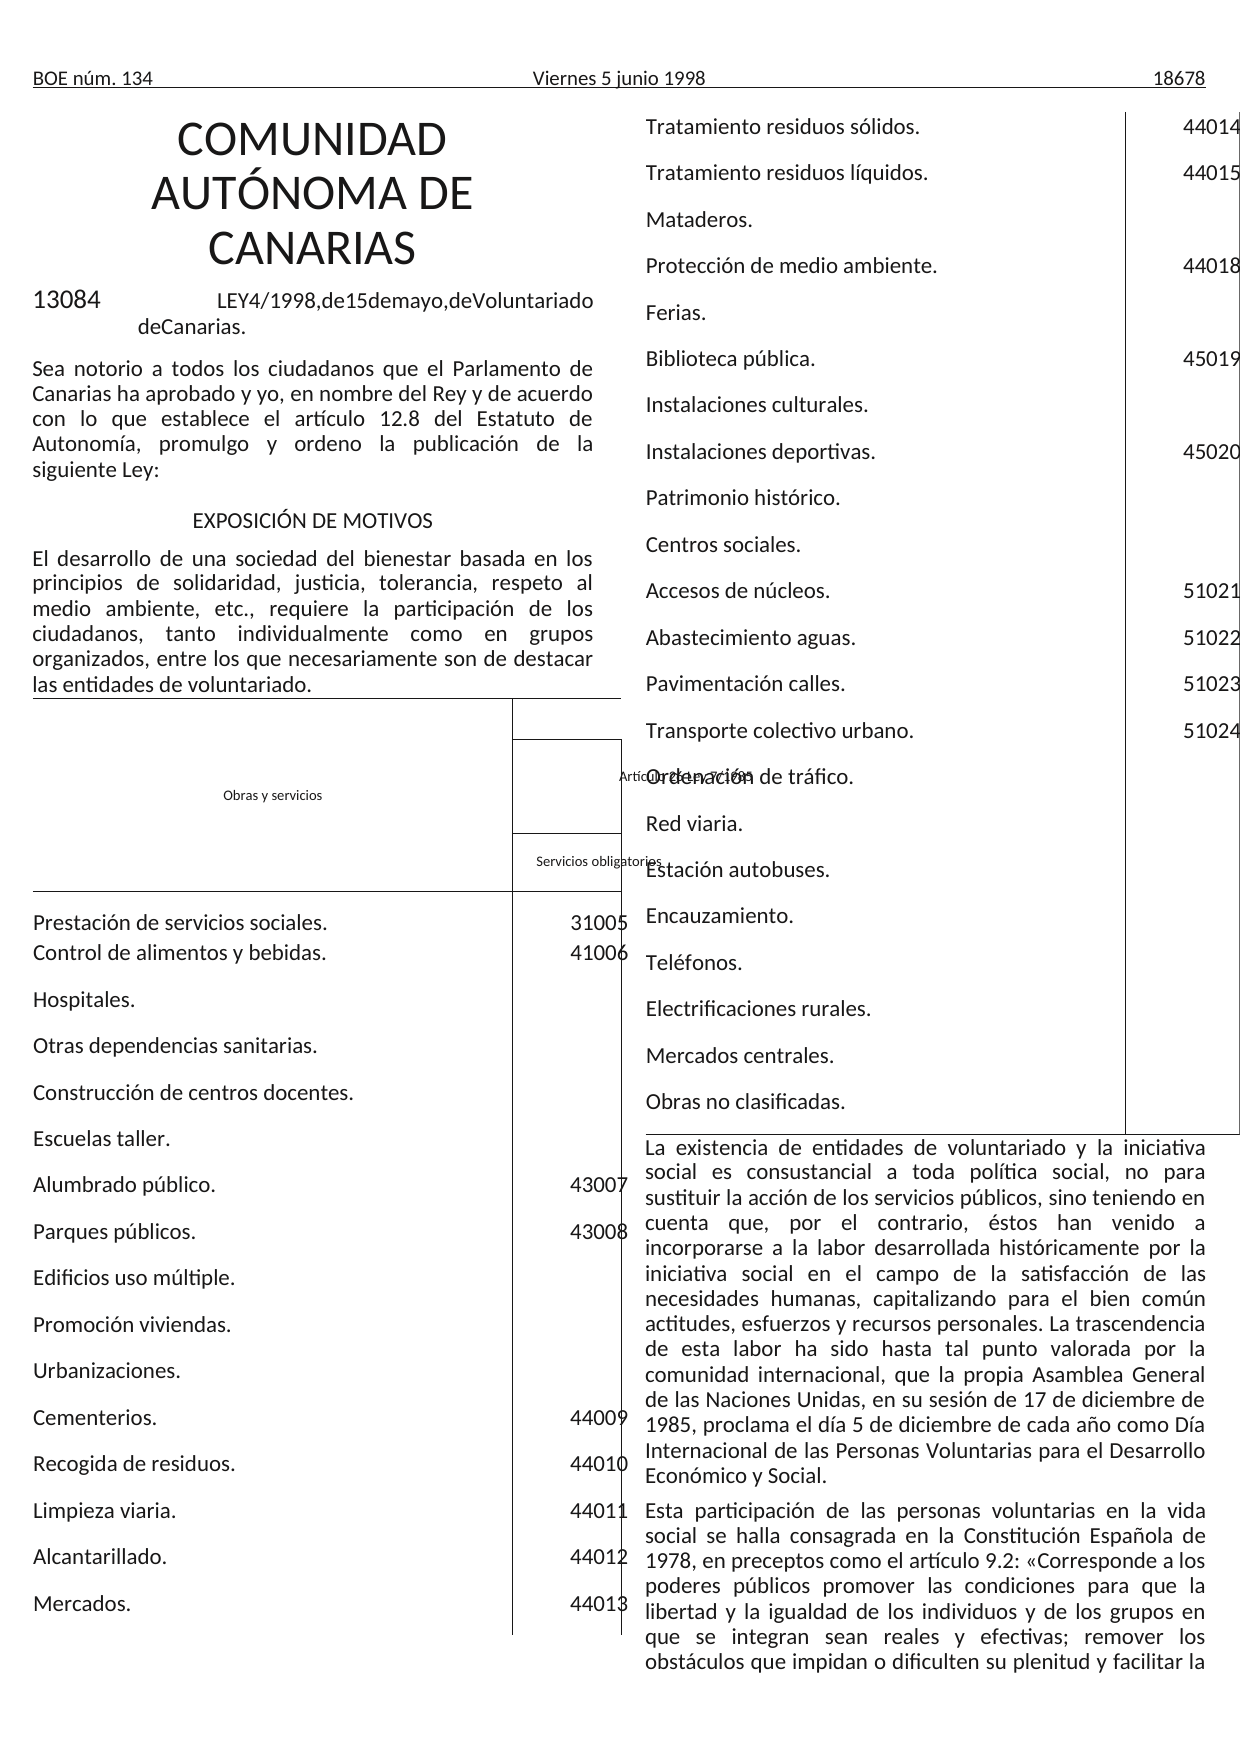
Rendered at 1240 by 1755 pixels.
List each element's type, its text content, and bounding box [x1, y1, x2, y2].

table_cell [1126, 530, 1239, 576]
table_cell Servicios obligatorios [513, 834, 621, 891]
table_cell [1126, 1041, 1239, 1087]
table_cell Protección de medio ambiente. [646, 251, 1125, 298]
table_cell Prestación de servicios sociales. [33, 892, 512, 938]
table_cell [1126, 484, 1239, 530]
table_cell Alumbrado público. [33, 1171, 512, 1217]
table_cell [1126, 298, 1239, 344]
table_cell [513, 1078, 621, 1124]
table_cell Patrimonio histórico. [646, 484, 1125, 530]
table_cell [1126, 205, 1239, 251]
table_cell 44013 [513, 1589, 621, 1635]
table_cell 44011 [513, 1496, 621, 1542]
text Esta participación de las personas voluntarias en la vida social se halla consagrada en la Constitución Española de 1978, en preceptos como el artículo 9.2: «Corresponde a los poderes públicos promover las condiciones para que la libertad y la igualdad de los individuos y de los grupos en que se integran sean reales y efectivas; remover los obstáculos que impidan o dificulten su plenitud y facilitar la [645, 1498, 1207, 1676]
table_cell Urbanizaciones. [33, 1356, 512, 1403]
table_cell [513, 1031, 621, 1078]
table_cell Parques públicos. [33, 1217, 512, 1263]
table_cell Mercados centrales. [646, 1041, 1125, 1087]
table_cell 45019 [1126, 344, 1239, 391]
table_cell Accesos de núcleos. [646, 576, 1125, 623]
table_cell Tratamiento residuos líquidos. [646, 158, 1125, 205]
table_cell Estación autobuses. [646, 855, 1125, 902]
table_cell 44009 [513, 1403, 621, 1449]
table_cell Mercados. [33, 1589, 512, 1635]
table_cell Obras no clasificadas. [646, 1088, 1125, 1134]
table_cell 44012 [513, 1542, 621, 1589]
table_cell [513, 1310, 621, 1356]
table_cell Transporte colectivo urbano. [646, 716, 1125, 762]
table_cell [1126, 995, 1239, 1041]
table_cell Control de alimentos y bebidas. [33, 938, 512, 985]
table_cell 51023 [1126, 669, 1239, 716]
table_header [33, 699, 512, 787]
table_cell Edificios uso múltiple. [33, 1264, 512, 1310]
table_cell Ferias. [646, 298, 1125, 344]
table_cell 44018 [1126, 251, 1239, 298]
table_cell Mataderos. [646, 205, 1125, 251]
table_cell [513, 1124, 621, 1171]
table_cell Encauzamiento. [646, 902, 1125, 948]
text La existencia de entidades de voluntariado y la iniciativa social es consustancial a toda política social, no para sustituir la acción de los servicios públicos, sino teniendo en cuenta que, por el contrario, éstos han venido a incorporarse a la labor desarrollada históricamente por la iniciativa social en el campo de la satisfacción de las necesidades humanas, capitalizando para el bien común actitudes, esfuerzos y recursos personales. La trascendencia de esta labor ha sido hasta tal punto valorada por la comunidad internacional, que la propia Asamblea General de las Naciones Unidas, en su sesión de 17 de diciembre de 1985, proclama el día 5 de diciembre de cada año como Día Internacional de las Personas Voluntarias para el Desarrollo Económico y Social. [645, 1135, 1207, 1489]
table_cell Biblioteca pública. [646, 344, 1125, 391]
table_cell Alcantarillado. [33, 1542, 512, 1589]
table_cell 43008 [513, 1217, 621, 1263]
table_cell [1126, 902, 1239, 948]
table_cell 43007 [513, 1171, 621, 1217]
table_cell Construcción de centros docentes. [33, 1078, 512, 1124]
table_cell Abastecimiento aguas. [646, 623, 1125, 669]
table_cell Limpieza viaria. [33, 1496, 512, 1542]
table_cell [1126, 391, 1239, 437]
table_cell Pavimentación calles. [646, 669, 1125, 716]
subtitle EXPOSICIÓN DE MOTIVOS [33, 506, 592, 534]
table_cell Promoción viviendas. [33, 1310, 512, 1356]
table_cell Cementerios. [33, 1403, 512, 1449]
table_cell Electrificaciones rurales. [646, 995, 1125, 1041]
table_cell [513, 1356, 621, 1403]
table_cell Ordenación de tráfico. [646, 762, 1125, 809]
table_cell [513, 1264, 621, 1310]
table_cell Artículo 26 Ley 7/1985 [513, 740, 621, 787]
table_cell Instalaciones culturales. [646, 391, 1125, 437]
table_cell [1126, 855, 1239, 902]
table_cell Tratamiento residuos sólidos. [646, 112, 1125, 158]
text COMUNIDAD AUTÓNOMA DE CANARIAS [82, 112, 543, 277]
table_cell Red viaria. [646, 809, 1125, 855]
table_cell [1126, 948, 1239, 994]
table_cell Recogida de residuos. [33, 1449, 512, 1496]
text Sea notorio a todos los ciudadanos que el Parlamento de Canarias ha aprobado y yo, en nombre del Rey y de acuerdo con lo que establece el artículo 12.8 del Estatuto de Autonomía, promulgo y ordeno la publicación de la siguiente Ley: [32, 356, 594, 483]
table_header Códigos [513, 699, 621, 739]
table_cell 51022 [1126, 623, 1239, 669]
table_cell Otras dependencias sanitarias. [33, 1031, 512, 1078]
table_cell [513, 985, 621, 1031]
table_cell 44010 [513, 1449, 621, 1496]
table_cell 31005 [513, 892, 621, 938]
table_cell [1126, 762, 1239, 809]
table_cell [513, 787, 621, 833]
table_cell 44014 [1126, 112, 1239, 158]
table_cell Hospitales. [33, 985, 512, 1031]
table_cell Instalaciones deportivas. [646, 437, 1125, 483]
table_cell [1126, 809, 1239, 855]
table_cell 45020 [1126, 437, 1239, 483]
table_cell 41006 [513, 938, 621, 985]
table_cell 44015 [1126, 158, 1239, 205]
table_cell Obras y servicios [33, 787, 512, 891]
table_cell Centros sociales. [646, 530, 1125, 576]
table_cell [1126, 1088, 1239, 1134]
text El desarrollo de una sociedad del bienestar basada en los principios de solidaridad, justicia, tolerancia, respeto al medio ambiente, etc., requiere la participación de los ciudadanos, tanto individualmente como en grupos organizados, entre los que necesariamente son de destacar las entidades de voluntariado. [32, 546, 594, 698]
table_cell 51021 [1126, 576, 1239, 623]
table_cell 51024 [1126, 716, 1239, 762]
table_cell Escuelas taller. [33, 1124, 512, 1171]
text 13084 LEY4/1998,de15demayo,deVoluntariado deCanarias. [32, 285, 594, 340]
table_cell Teléfonos. [646, 948, 1125, 994]
